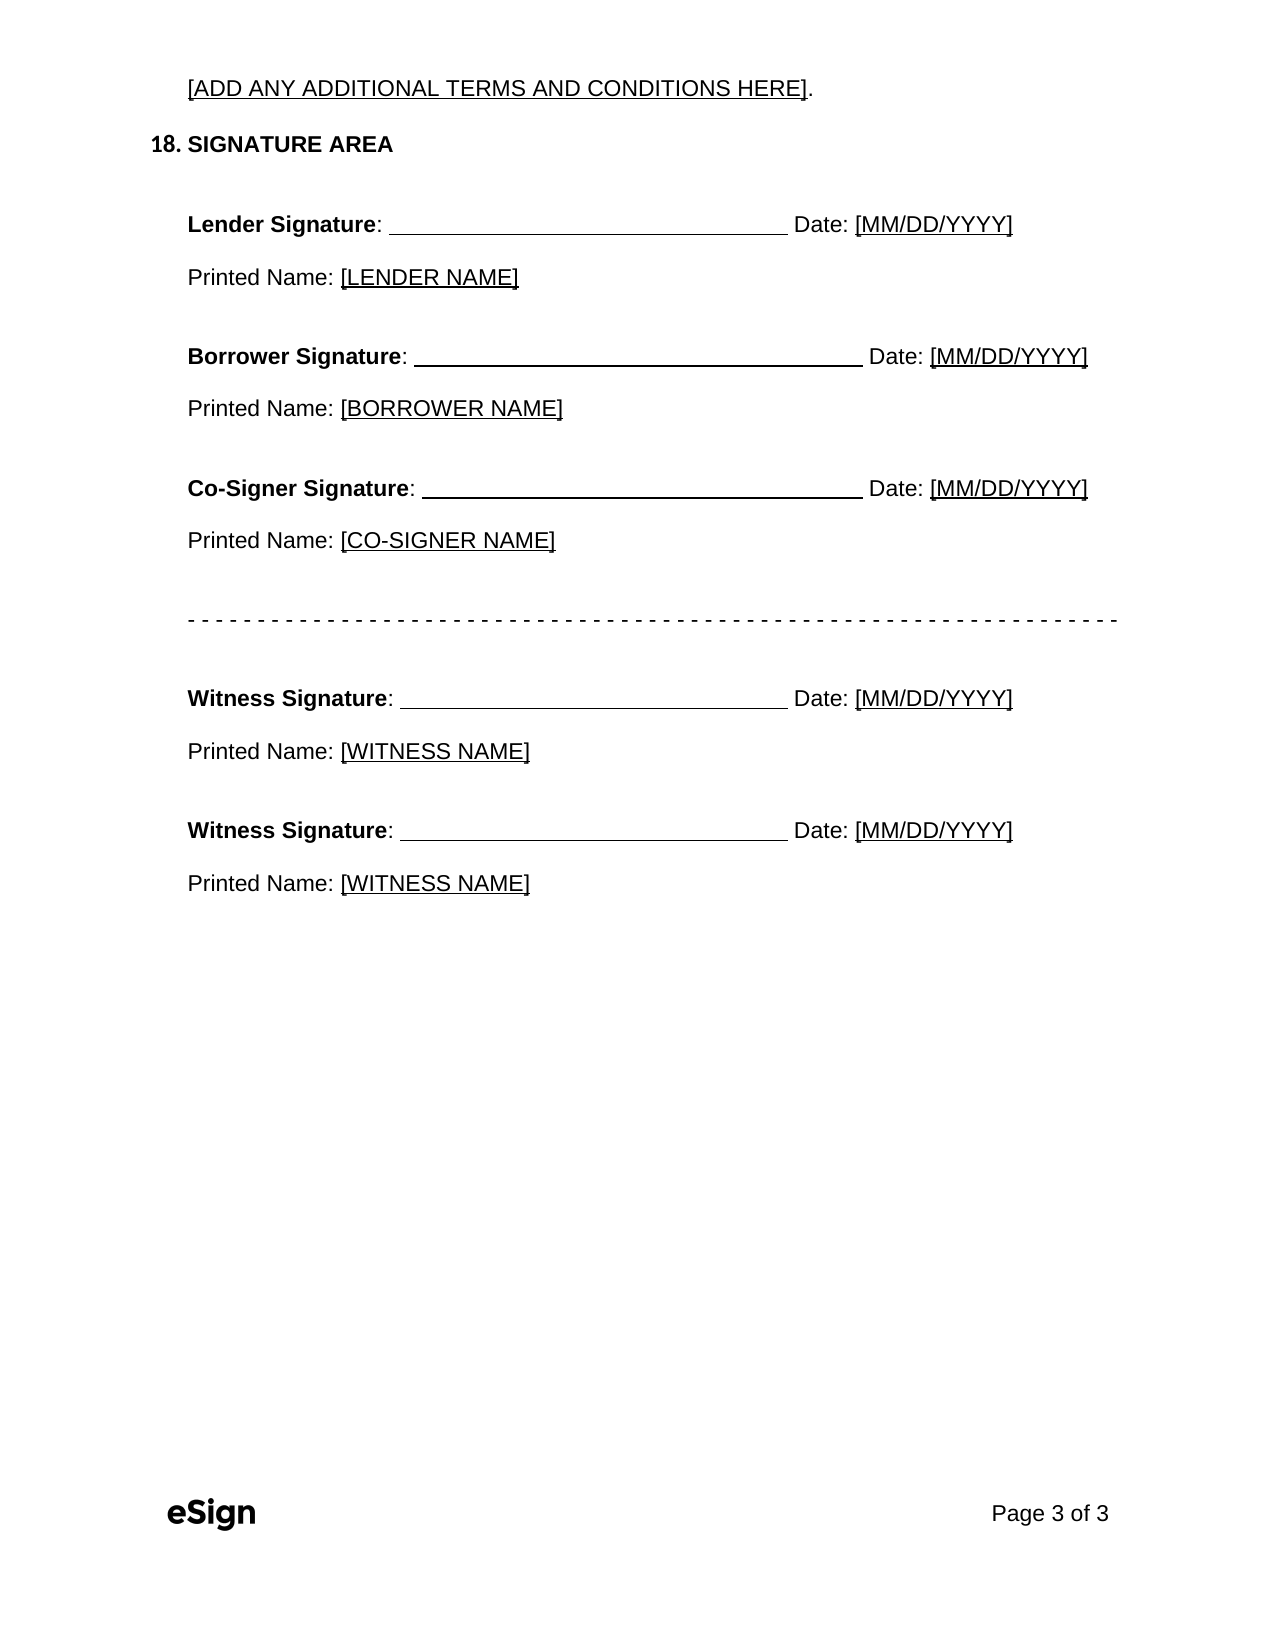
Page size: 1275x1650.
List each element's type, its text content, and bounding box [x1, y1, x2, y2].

subtitle Printed Name: [CO-SIGNER NAME] [187, 527, 1125, 553]
subtitle Witness Signature: Date: [MM/DD/YYYY] [187, 817, 1125, 843]
subtitle Printed Name: [WITNESS NAME] [187, 870, 1125, 896]
list [ADD ANY ADDITIONAL TERMS AND CONDITIONS HERE]. [187, 75, 1125, 101]
subtitle Printed Name: [WITNESS NAME] [187, 738, 1125, 764]
list SIGNATURE AREA [150, 128, 1125, 158]
subtitle Printed Name: [LENDER NAME] [187, 264, 1125, 290]
subtitle Witness Signature: Date: [MM/DD/YYYY] [187, 685, 1125, 712]
subtitle Borrower Signature: Date: [MM/DD/YYYY] [187, 343, 1125, 369]
subtitle Co-Signer Signature: Date: [MM/DD/YYYY] [187, 474, 1125, 501]
subtitle Lender Signature: Date: [MM/DD/YYYY] [187, 211, 1125, 237]
subtitle Printed Name: [BORROWER NAME] [187, 395, 1125, 422]
subtitle - - - - - - - - - - - - - - - - - - - - - - - - - - - - - - - - - - - - - - - - - - - - - - - - - - - - - - - - - - - - - - - - - - - [187, 606, 1125, 633]
